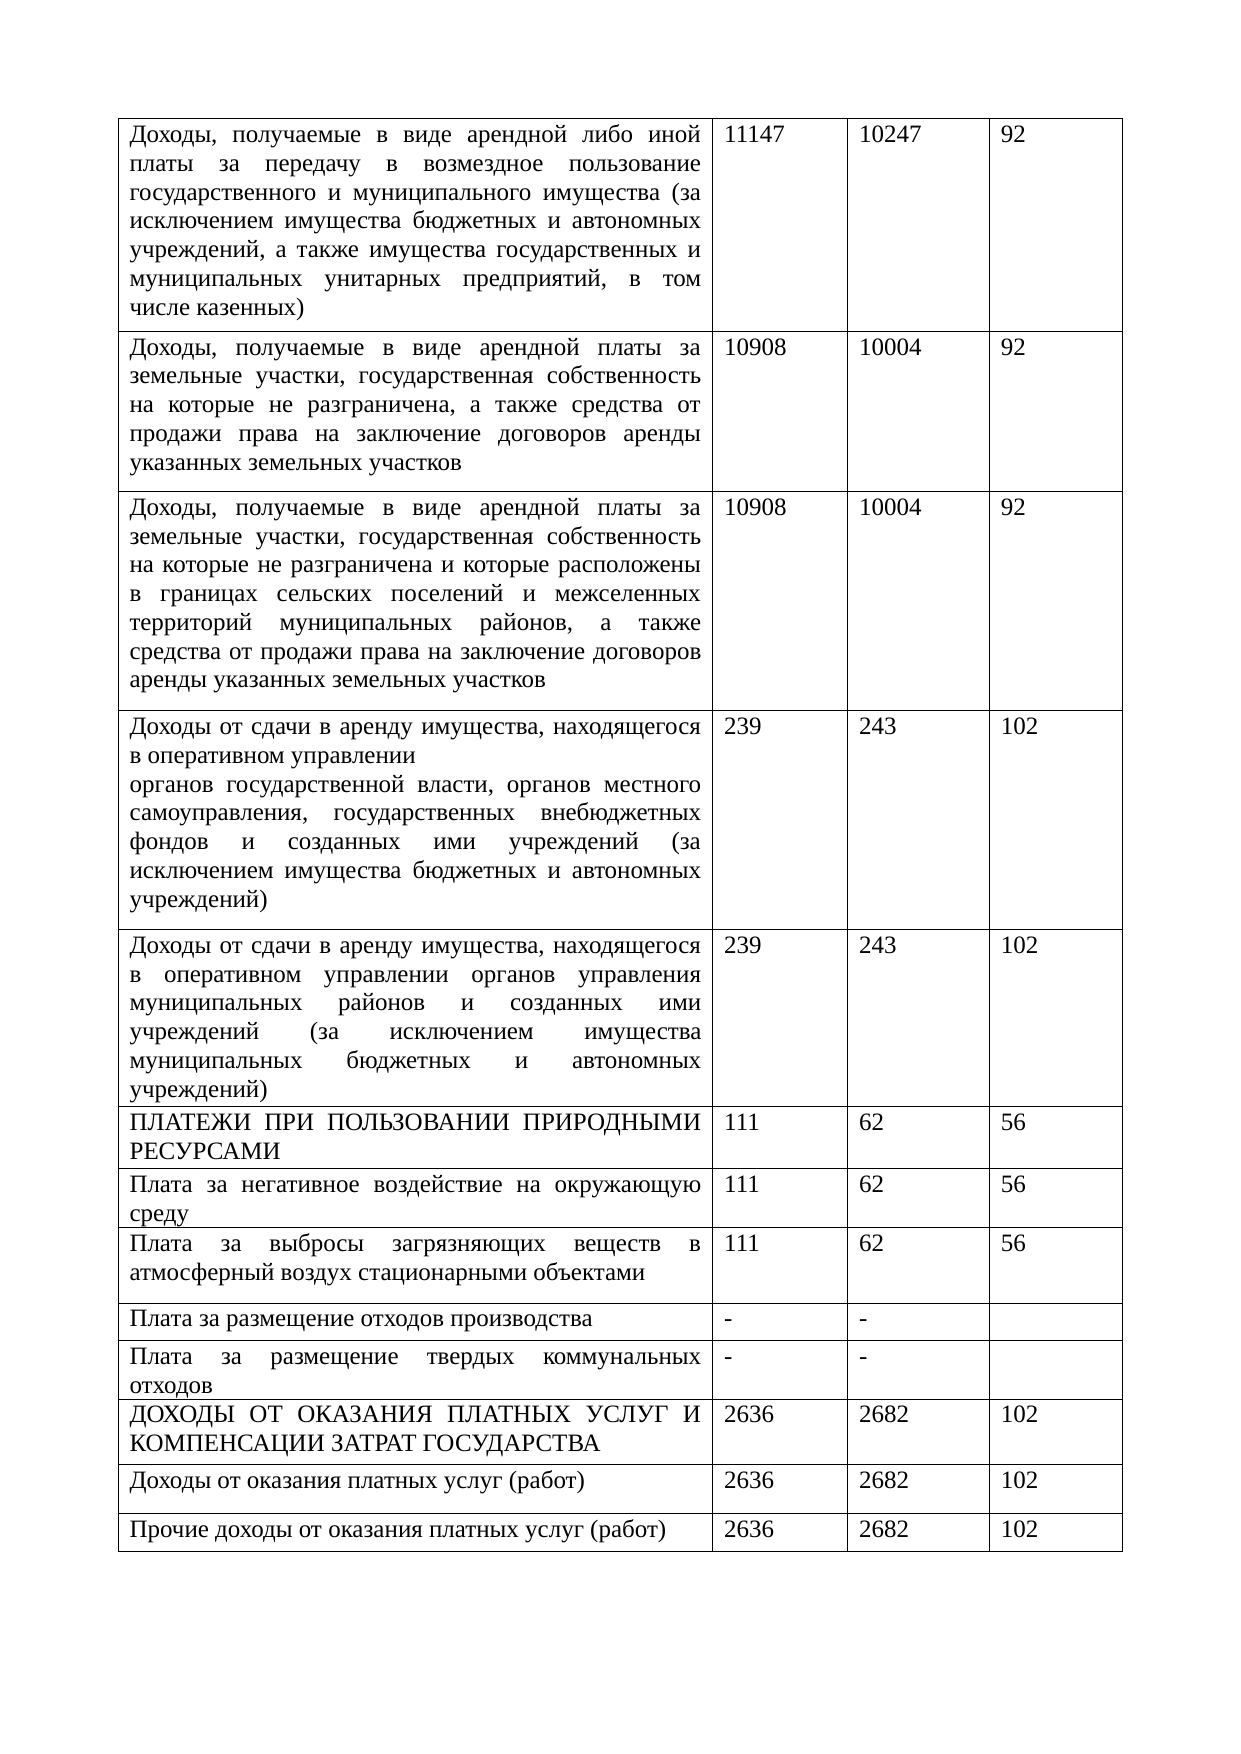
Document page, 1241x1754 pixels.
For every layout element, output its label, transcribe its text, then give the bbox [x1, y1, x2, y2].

table_cell Прочие доходы от оказания платных услуг (работ) [119, 1514, 712, 1551]
table_cell 102 [990, 1400, 1122, 1464]
table_cell 102 [990, 930, 1122, 1106]
table_cell Плата за размещение твердых коммунальных отходов [119, 1341, 712, 1398]
table_cell ПЛАТЕЖИ ПРИ ПОЛЬЗОВАНИИ ПРИРОДНЫМИ РЕСУРСАМИ [119, 1107, 712, 1168]
table_cell 2682 [848, 1514, 989, 1551]
table_cell 62 [848, 1228, 989, 1302]
table_cell ДОХОДЫ ОТ ОКАЗАНИЯ ПЛАТНЫХ УСЛУГ И КОМПЕНСАЦИИ ЗАТРАТ ГОСУДАРСТВА [119, 1400, 712, 1464]
table_cell 111 [713, 1228, 847, 1302]
table_cell 239 [713, 711, 847, 929]
table_cell 2682 [848, 1400, 989, 1464]
table_cell - [848, 1341, 989, 1398]
table_cell Доходы от сдачи в аренду имущества, находящегося в оперативном управлении органов государственной власти, органов местного самоуправления, государственных внебюджетных фондов и созданных ими учреждений (за исключением имущества бюджетных и автономных учреждений) [119, 711, 712, 929]
table_cell 92 [990, 492, 1122, 710]
table_cell - [713, 1341, 847, 1398]
table_cell 111 [713, 1107, 847, 1168]
table_cell [990, 1304, 1122, 1340]
table_cell Доходы, получаемые в виде арендной либо иной платы за передачу в возмездное пользование государственного и муниципального имущества (за исключением имущества бюджетных и автономных учреждений, а также имущества государственных и муниципальных унитарных предприятий, в том числе казенных) [119, 119, 712, 331]
table_cell [990, 1341, 1122, 1398]
table_cell 102 [990, 1514, 1122, 1551]
table_cell 62 [848, 1169, 989, 1227]
table_cell Плата за выбросы загрязняющих веществ в атмосферный воздух стационарными объектами [119, 1228, 712, 1302]
table_cell - [848, 1304, 989, 1340]
table_cell 102 [990, 711, 1122, 929]
table_cell Доходы от сдачи в аренду имущества, находящегося в оперативном управлении органов управления муниципальных районов и созданных ими учреждений (за исключением имущества муниципальных бюджетных и автономных учреждений) [119, 930, 712, 1106]
table_cell 56 [990, 1228, 1122, 1302]
table_cell 2636 [713, 1514, 847, 1551]
table_cell 10004 [848, 332, 989, 491]
table_cell 2636 [713, 1465, 847, 1513]
table_cell 243 [848, 711, 989, 929]
table_cell 92 [990, 119, 1122, 331]
table_cell Плата за размещение отходов производства [119, 1304, 712, 1340]
table_cell 10908 [713, 332, 847, 491]
table_cell 11147 [713, 119, 847, 331]
table_cell 239 [713, 930, 847, 1106]
table_cell 111 [713, 1169, 847, 1227]
table_cell 10004 [848, 492, 989, 710]
table_cell 56 [990, 1107, 1122, 1168]
table_cell Доходы от оказания платных услуг (работ) [119, 1465, 712, 1513]
table_cell - [713, 1304, 847, 1340]
table_cell Плата за негативное воздействие на окружающую среду [119, 1169, 712, 1227]
table_cell 56 [990, 1169, 1122, 1227]
table_cell 243 [848, 930, 989, 1106]
table_cell 92 [990, 332, 1122, 491]
table_cell 10247 [848, 119, 989, 331]
table_cell Доходы, получаемые в виде арендной платы за земельные участки, государственная собственность на которые не разграничена и которые расположены в границах сельских поселений и межселенных территорий муниципальных районов, а также средства от продажи права на заключение договоров аренды указанных земельных участков [119, 492, 712, 710]
table_cell Доходы, получаемые в виде арендной платы за земельные участки, государственная собственность на которые не разграничена, а также средства от продажи права на заключение договоров аренды указанных земельных участков [119, 332, 712, 491]
table_cell 62 [848, 1107, 989, 1168]
table_cell 102 [990, 1465, 1122, 1513]
table_cell 2636 [713, 1400, 847, 1464]
table_cell 2682 [848, 1465, 989, 1513]
table_cell 10908 [713, 492, 847, 710]
